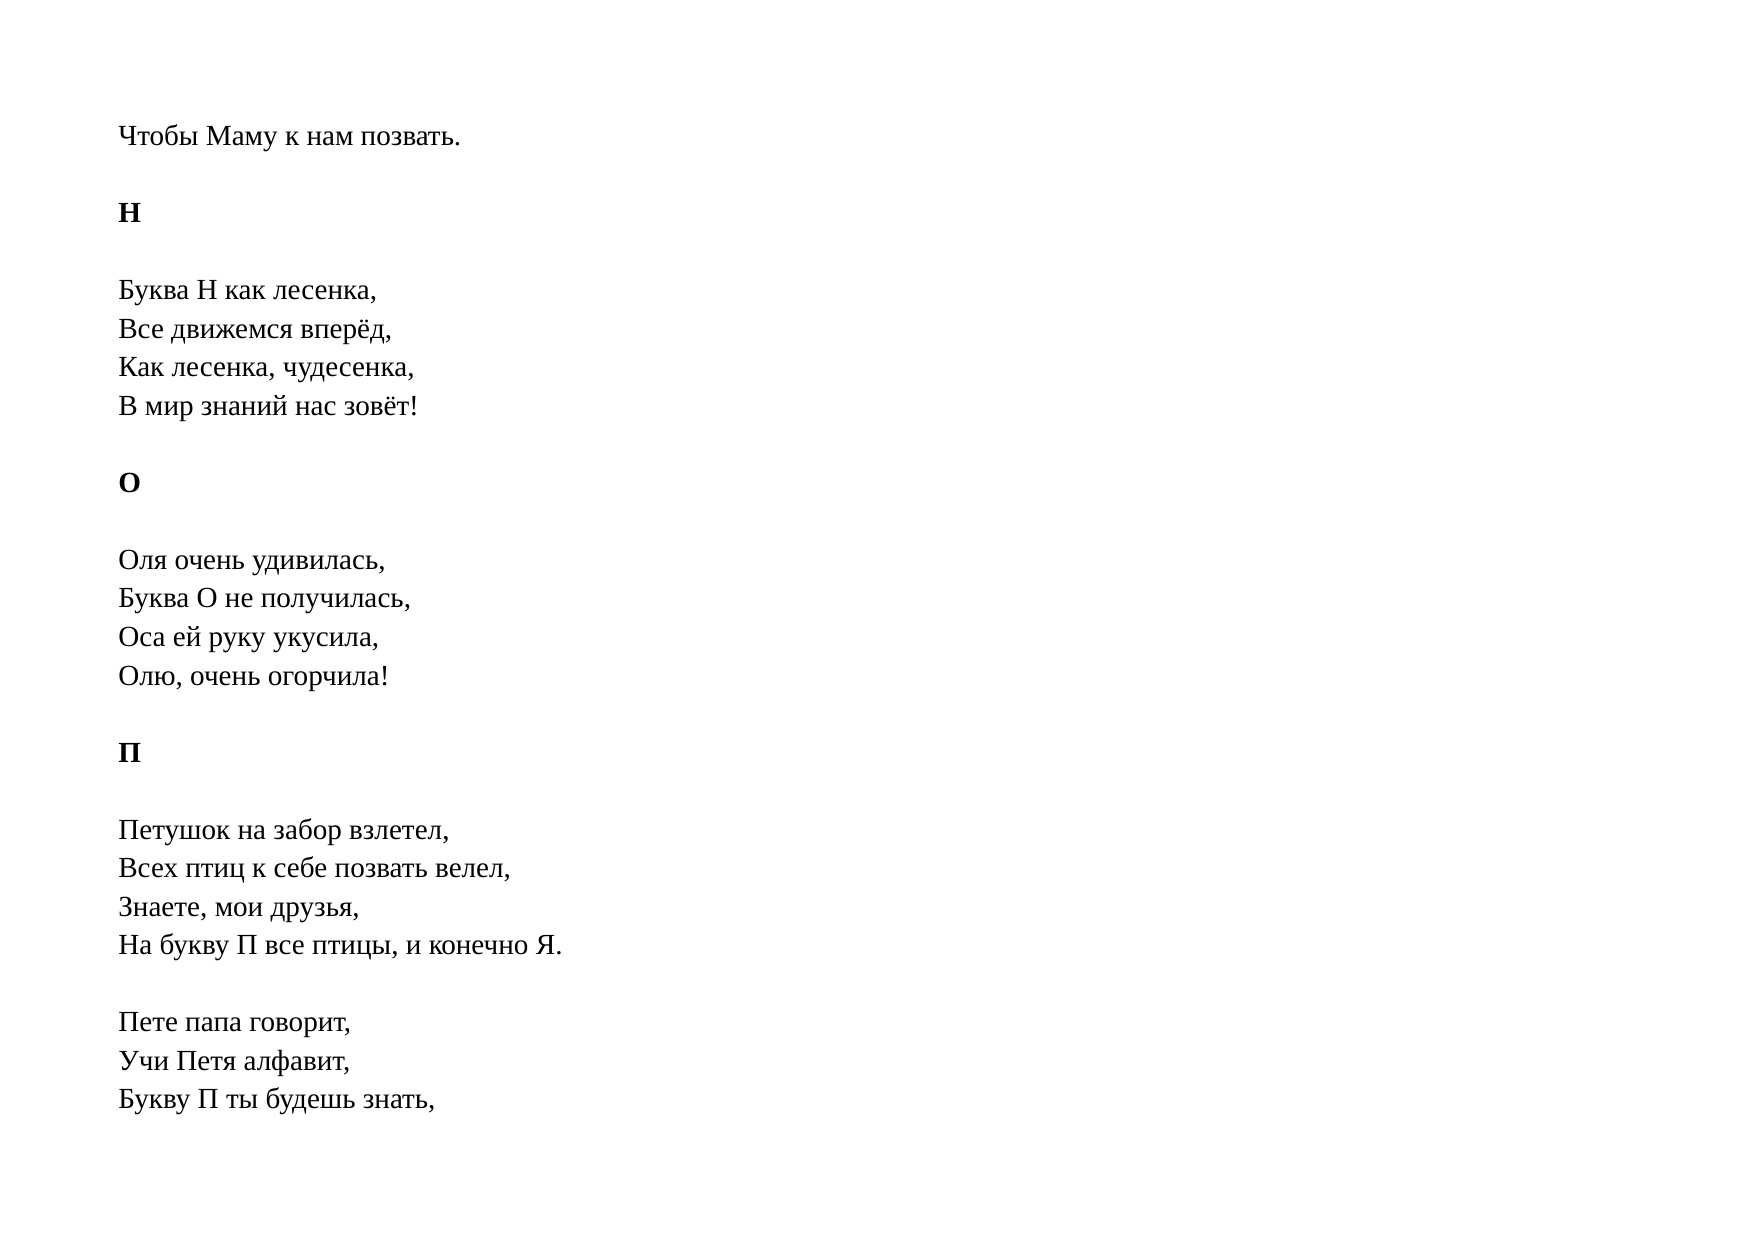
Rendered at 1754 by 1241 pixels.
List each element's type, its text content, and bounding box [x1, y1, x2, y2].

text Чтобы Маму к нам позвать. Н Буква Н как лесенка, Все движемся вперёд, Как лесенка, чудесенка, В мир знаний нас зовёт! О Оля очень удивилась, Буква О не получилась, Оса ей руку укусила, Олю, очень огорчила! П Петушок на забор взлетел, Всех птиц к себе позвать велел, Знаете, мои друзья, На букву П все птицы, и конечно Я. Пете папа говорит, Учи Петя алфавит, Букву П ты будешь знать, [118, 118, 1636, 1115]
